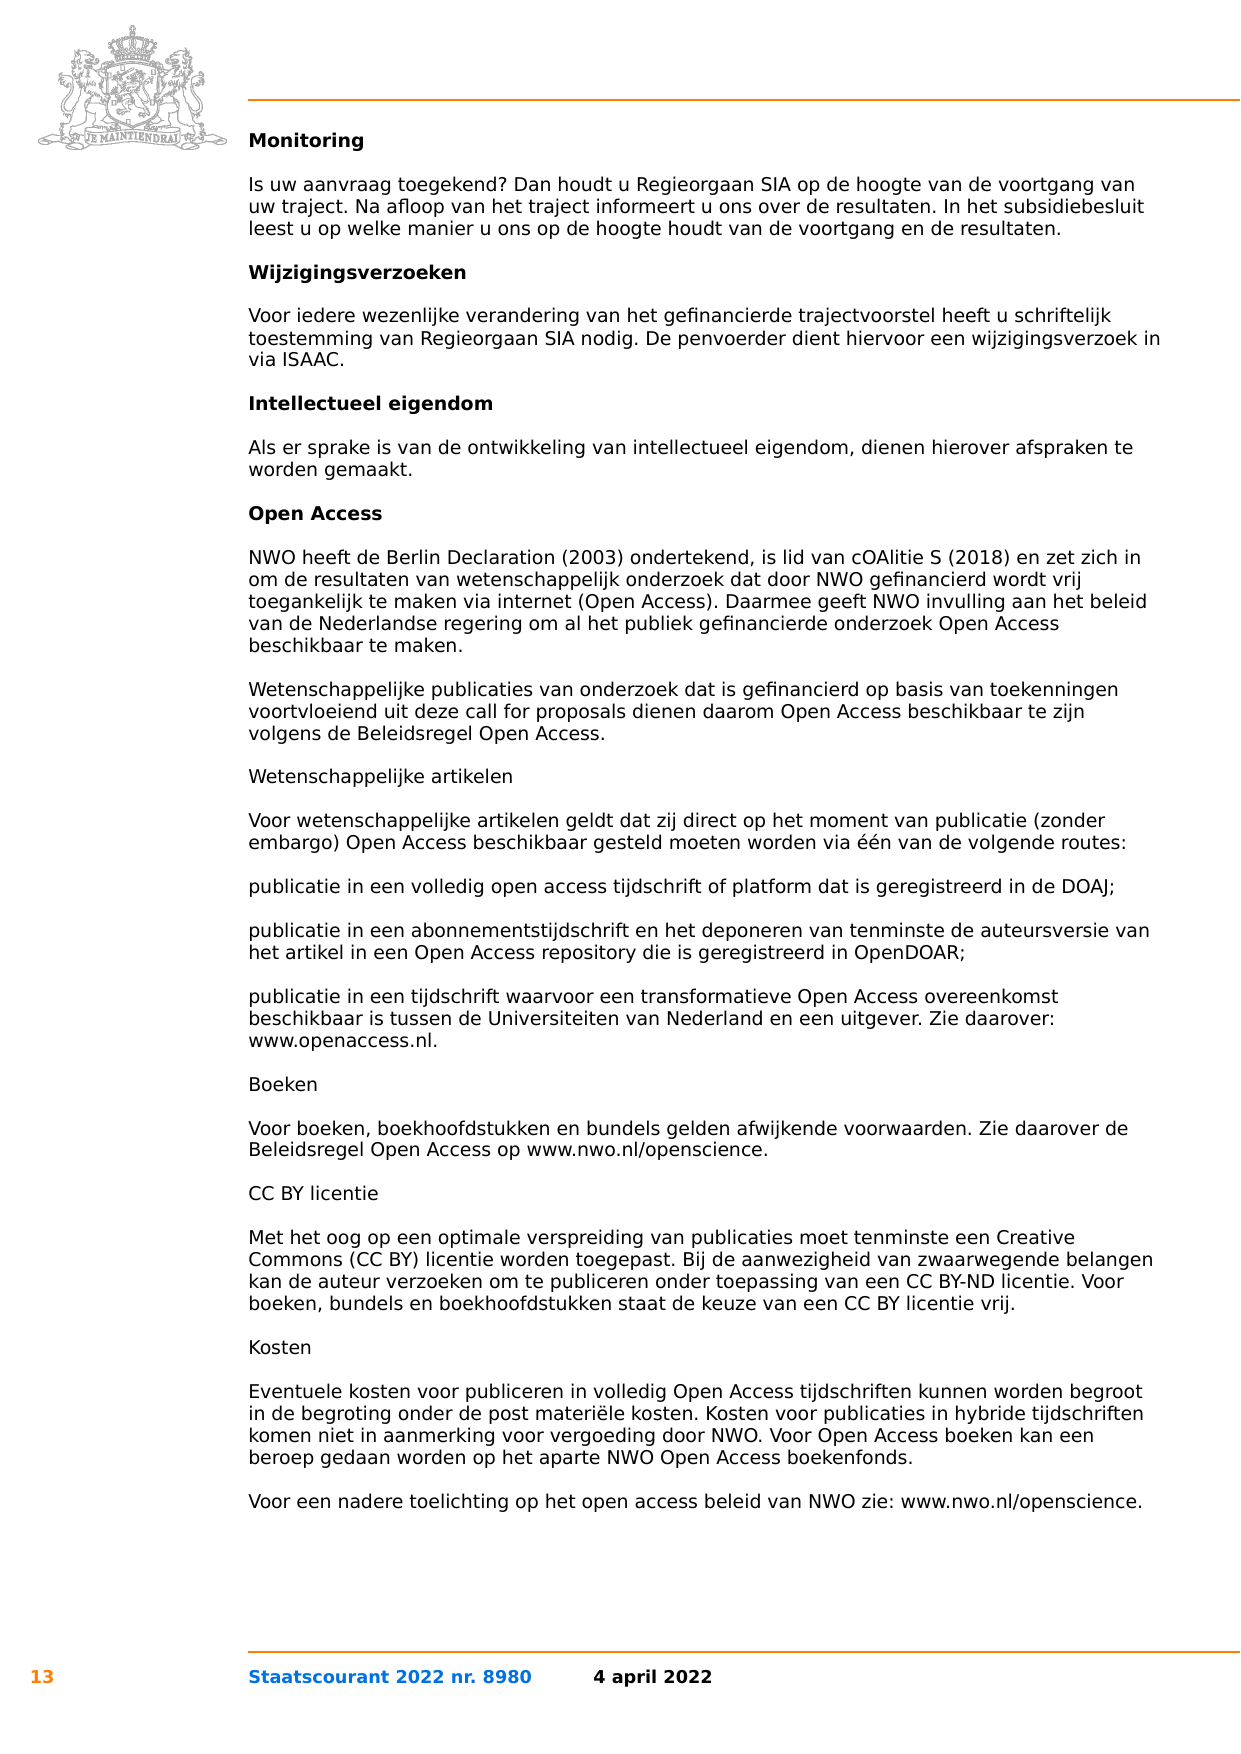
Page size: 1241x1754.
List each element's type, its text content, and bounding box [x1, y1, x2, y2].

text Voor boeken, boekhoofdstukken en bundels gelden afwijkende voorwaarden. Zie daarover de Beleidsregel Open Access op www.nwo.nl/openscience. [248, 1117, 1163, 1161]
text Eventuele kosten voor publiceren in volledig Open Access tijdschriften kunnen worden begroot in de begroting onder de post materiële kosten. Kosten voor publicaties in hybride tijdschriften komen niet in aanmerking voor vergoeding door NWO. Voor Open Access boeken kan een beroep gedaan worden op het aparte NWO Open Access boekenfonds. [248, 1381, 1163, 1469]
text Wetenschappelijke publicaties van onderzoek dat is gefinancierd op basis van toekenningen voortvloeiend uit deze call for proposals dienen daarom Open Access beschikbaar te zijn volgens de Beleidsregel Open Access. [248, 678, 1163, 744]
text publicatie in een tijdschrift waarvoor een transformatieve Open Access overeenkomst beschikbaar is tussen de Universiteiten van Nederland en een uitgever. Zie daarover: www.openaccess.nl. [248, 986, 1163, 1052]
text Als er sprake is van de ontwikkeling van intellectueel eigendom, dienen hierover afspraken te worden gemaakt. [248, 437, 1163, 481]
text Voor een nadere toelichting op het open access beleid van NWO zie: www.nwo.nl/openscience. [248, 1491, 1163, 1512]
text Is uw aanvraag toegekend? Dan houdt u Regieorgaan SIA op de hoogte van de voortgang van uw traject. Na afloop van het traject informeert u ons over de resultaten. In het subsidiebesluit leest u op welke manier u ons op de hoogte houdt van de voortgang en de resultaten. [248, 174, 1163, 240]
subtitle Monitoring [248, 130, 1163, 152]
text Voor iedere wezenlijke verandering van het gefinancierde trajectvoorstel heeft u schriftelijk toestemming van Regieorgaan SIA nodig. De penvoerder dient hiervoor een wijzigingsverzoek in via ISAAC. [248, 305, 1163, 371]
text publicatie in een volledig open access tijdschrift of platform dat is geregistreerd in de DOAJ; [248, 876, 1163, 898]
subtitle Intellectueel eigendom [248, 393, 1163, 415]
subtitle Wetenschappelijke artikelen [248, 766, 1163, 788]
text NWO heeft de Berlin Declaration (2003) ondertekend, is lid van cOAlitie S (2018) en zet zich in om de resultaten van wetenschappelijk onderzoek dat door NWO gefinancierd wordt vrij toegankelijk te maken via internet (Open Access). Daarmee geeft NWO invulling aan het beleid van de Nederlandse regering om al het publiek gefinancierde onderzoek Open Access beschikbaar te maken. [248, 547, 1163, 657]
picture [38, 25, 227, 150]
text Voor wetenschappelijke artikelen geldt dat zij direct op het moment van publicatie (zonder embargo) Open Access beschikbaar gesteld moeten worden via één van de volgende routes: [248, 810, 1163, 854]
text publicatie in een abonnementstijdschrift en het deponeren van tenminste de auteursversie van het artikel in een Open Access repository die is geregistreerd in OpenDOAR; [248, 920, 1163, 964]
text Met het oog op een optimale verspreiding van publicaties moet tenminste een Creative Commons (CC BY) licentie worden toegepast. Bij de aanwezigheid van zwaarwegende belangen kan de auteur verzoeken om te publiceren onder toepassing van een CC BY-ND licentie. Voor boeken, bundels en boekhoofdstukken staat de keuze van een CC BY licentie vrij. [248, 1227, 1163, 1315]
subtitle Boeken [248, 1073, 1163, 1096]
subtitle Kosten [248, 1337, 1163, 1359]
subtitle CC BY licentie [248, 1183, 1163, 1205]
subtitle Open Access [248, 503, 1163, 525]
subtitle Wijzigingsverzoeken [248, 262, 1163, 283]
